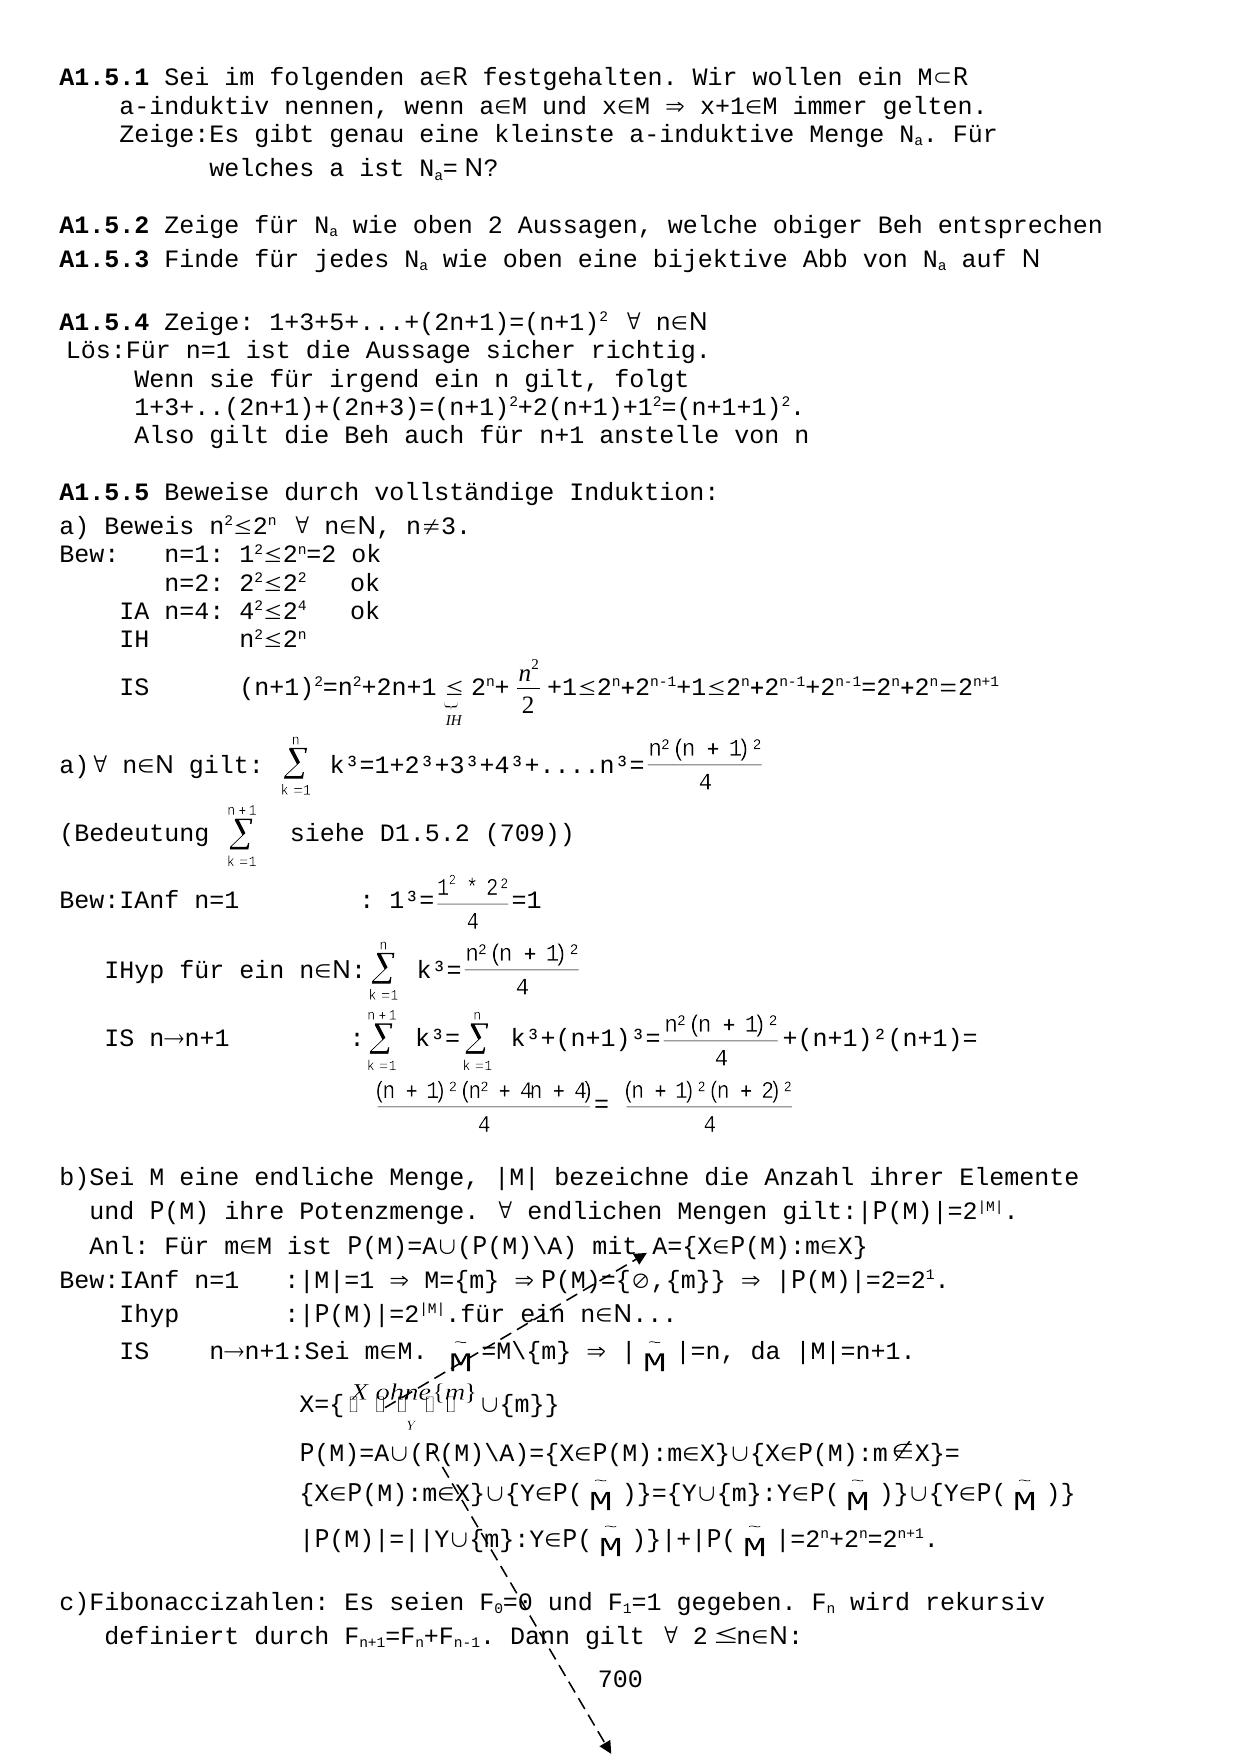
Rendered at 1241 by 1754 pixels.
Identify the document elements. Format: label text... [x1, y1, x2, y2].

text Ihyp :|P(M)|=2|M|.für ein nN... [59, 1296, 1181, 1330]
text welches a ist Na= N? [59, 150, 1181, 184]
text 1+3+..(2n+1)+(2n+3)=(n+1)2+2(n+1)+12=(n+1+1)2. [59, 394, 1181, 423]
text IS nn+1:Sei mM. =M\{m}  ||=n, da |M|=n+1. [59, 1330, 1181, 1376]
subtitle A1.5.5 Beweise durch vollständige Induktion: [59, 479, 1181, 508]
text und P(M) ihre Potenzmenge.  endlichen Mengen gilt:|P(M)|=2|M|. [59, 1193, 1181, 1227]
subtitle A1.5.1 Sei im folgenden aR festgehalten. Wir wollen ein MR [59, 59, 1181, 93]
text Also gilt die Beh auch für n+1 anstelle von n [59, 423, 1181, 451]
text = [59, 1075, 1181, 1136]
text IS nn+1 :k³=k³+(n+1)³=+(n+1)²(n+1)= [59, 1004, 1181, 1075]
subtitle A1.5.4 Zeige: 1+3+5+...+(2n+1)=(n+1)2  nN [59, 303, 1181, 338]
text Bew:IAnf n=1 : 1³==1 [59, 871, 1181, 933]
text b)Sei M eine endliche Menge, |M| bezeichne die Anzahl ihrer Elemente [59, 1165, 1181, 1193]
text Anl: Für mM ist P(M)=A(P(M)\A) mit A={XP(M):mX} [59, 1227, 1181, 1262]
text Wenn sie für irgend ein n gilt, folgt [59, 366, 1181, 394]
text P(M)=A(P(M)\A)={XP(M):mX}{XP(M):mX}= [59, 1434, 1181, 1469]
text X={{m}} [59, 1376, 1181, 1434]
text Lös:Für n=1 ist die Aussage sicher richtig. [59, 338, 1181, 366]
text |P(M)|=||Y{m}:YP()}|+|P(|=2n+2n=2n+1. [59, 1515, 1181, 1561]
text Zeige:Es gibt genau eine kleinste a-induktive Menge Na. Für [59, 122, 1181, 150]
text A1.5.2 Zeige für Na wie oben 2 Aussagen, welche obiger Beh entsprechen [59, 213, 1181, 241]
subtitle A1.5.3 Finde für jedes Na wie oben eine bijektive Abb von Na auf N [59, 241, 1181, 275]
text {XP(M):mX}{YP()}={Y{m}:YP()}{YP()} [59, 1469, 1181, 1515]
text (Bedeutung siehe D1.5.2 (709)) [59, 799, 1181, 871]
text definiert durch Fn+1=Fn+Fn-1. Dann gilt  2nN: [59, 1618, 1181, 1652]
subtitle a-induktiv nennen, wenn aM und xM  x+1M immer gelten. [59, 93, 1181, 122]
text a) Beweis n22n  nN, n3. Bew: n=1: 122n=2 ok [59, 508, 1181, 570]
text c)Fibonaccizahlen: Es seien F0=0 und F1=1 gegeben. Fn wird rekursiv [59, 1589, 1181, 1618]
text Bew:IAnf n=1 :|M|=1  M={m}  P(M)={,{m}}  |P(M)|=2=21. [59, 1262, 1181, 1296]
text IHyp für ein nN:k³= [59, 933, 1181, 1004]
text n=2: 2222 ok IA n=4: 4224 ok IH n22n IS (n+1)2=n2+2n+12n++12n+2n-1+12n+2n-1+2n-1=2n+2n=2n+1 a) nN gilt: k³=1+2³+3³+4³+....n³= [59, 570, 1181, 799]
